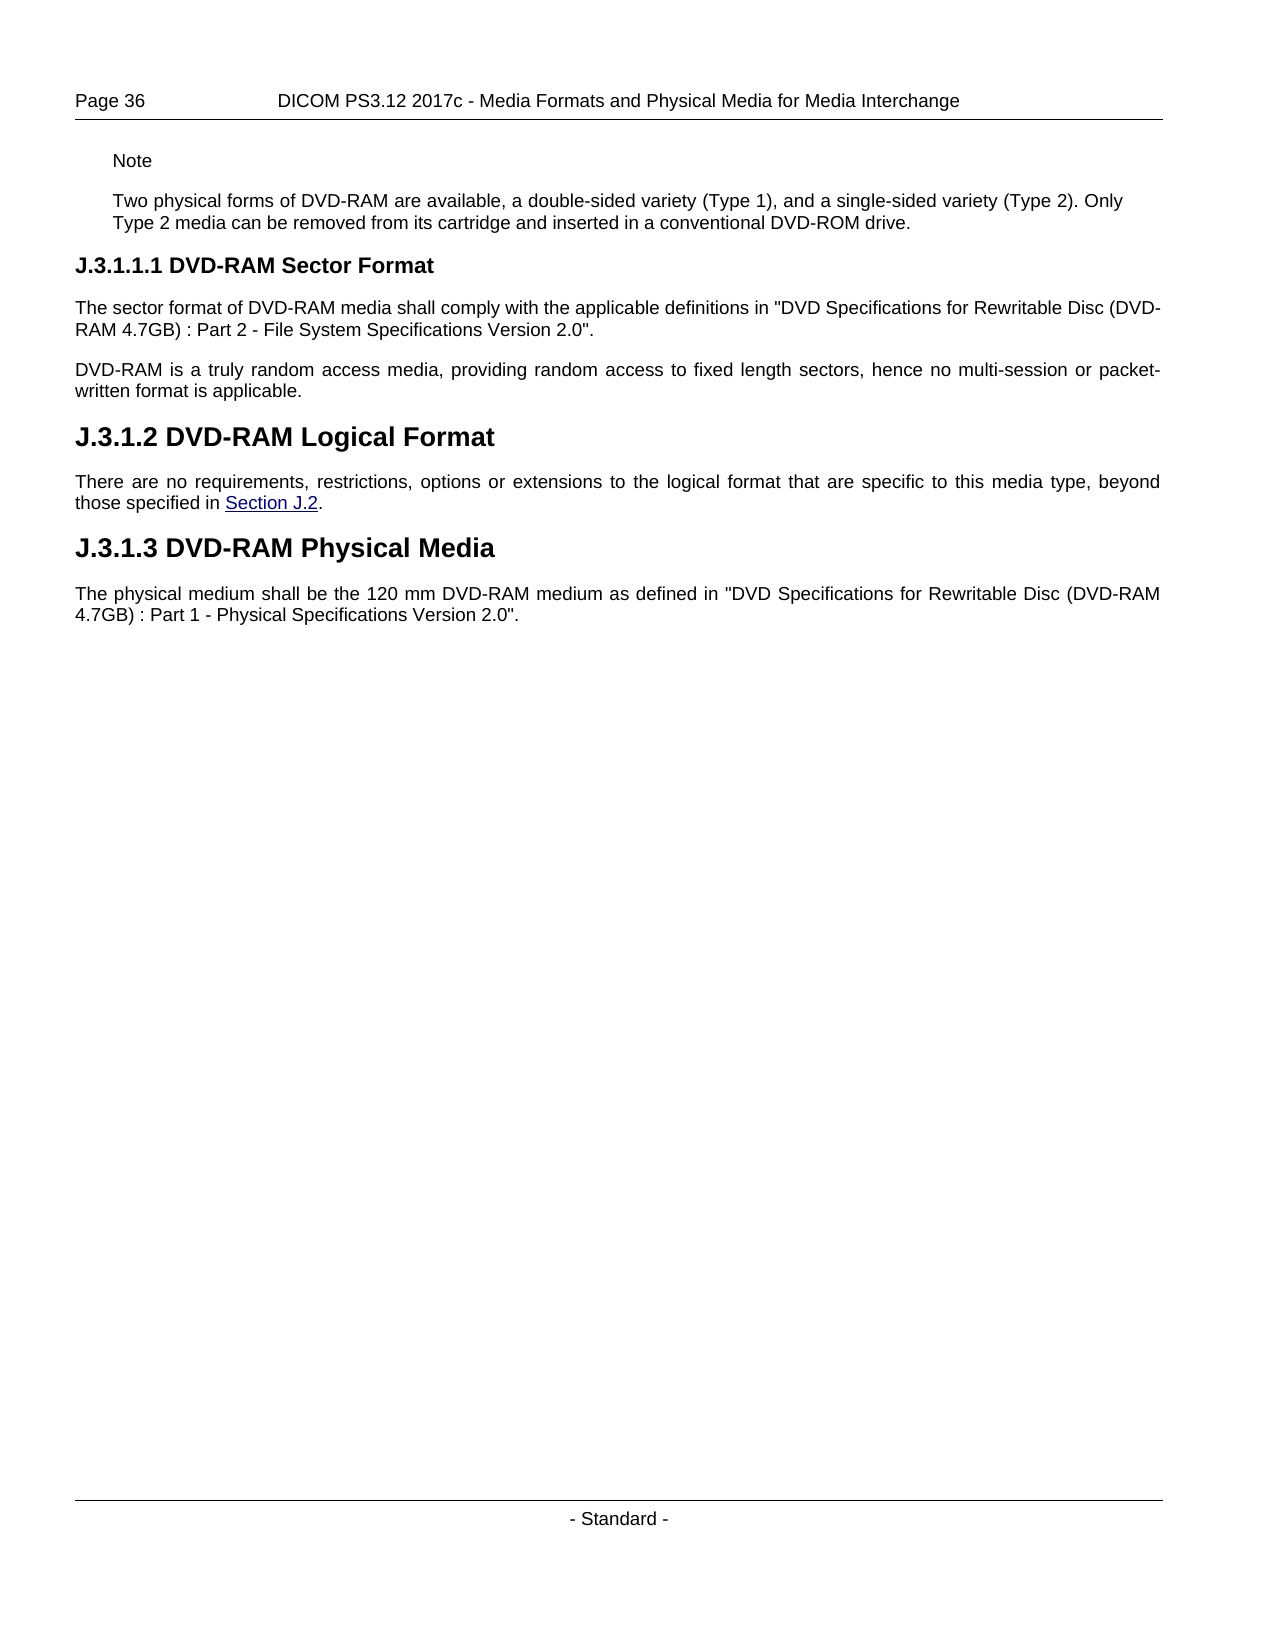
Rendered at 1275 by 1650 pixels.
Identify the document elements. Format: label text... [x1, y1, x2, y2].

text There are no requirements, restrictions, options or extensions to the logical format that are specific to this media type, beyond those specified in Section J.2. [75, 471, 1162, 514]
text Note [112, 150, 1125, 172]
text J.3.1.3 DVD-RAM Physical Media [75, 532, 1162, 564]
text DVD-RAM is a truly random access media, providing random access to fixed length sectors, hence no multi-session or packet-written format is applicable. [75, 359, 1162, 402]
text J.3.1.1.1 DVD-RAM Sector Format [75, 252, 1162, 278]
text Two physical forms of DVD-RAM are available, a double-sided variety (Type 1), and a single-sided variety (Type 2). Only Type 2 media can be removed from its cartridge and inserted in a conventional DVD-ROM drive. [112, 190, 1125, 233]
text J.3.1.2 DVD-RAM Logical Format [75, 421, 1162, 452]
text The sector format of DVD-RAM media shall comply with the applicable definitions in "DVD Specifications for Rewritable Disc (DVD-RAM 4.7GB) : Part 2 - File System Specifications Version 2.0". [75, 297, 1162, 340]
text The physical medium shall be the 120 mm DVD-RAM medium as defined in "DVD Specifications for Rewritable Disc (DVD-RAM 4.7GB) : Part 1 - Physical Specifications Version 2.0". [75, 582, 1162, 626]
